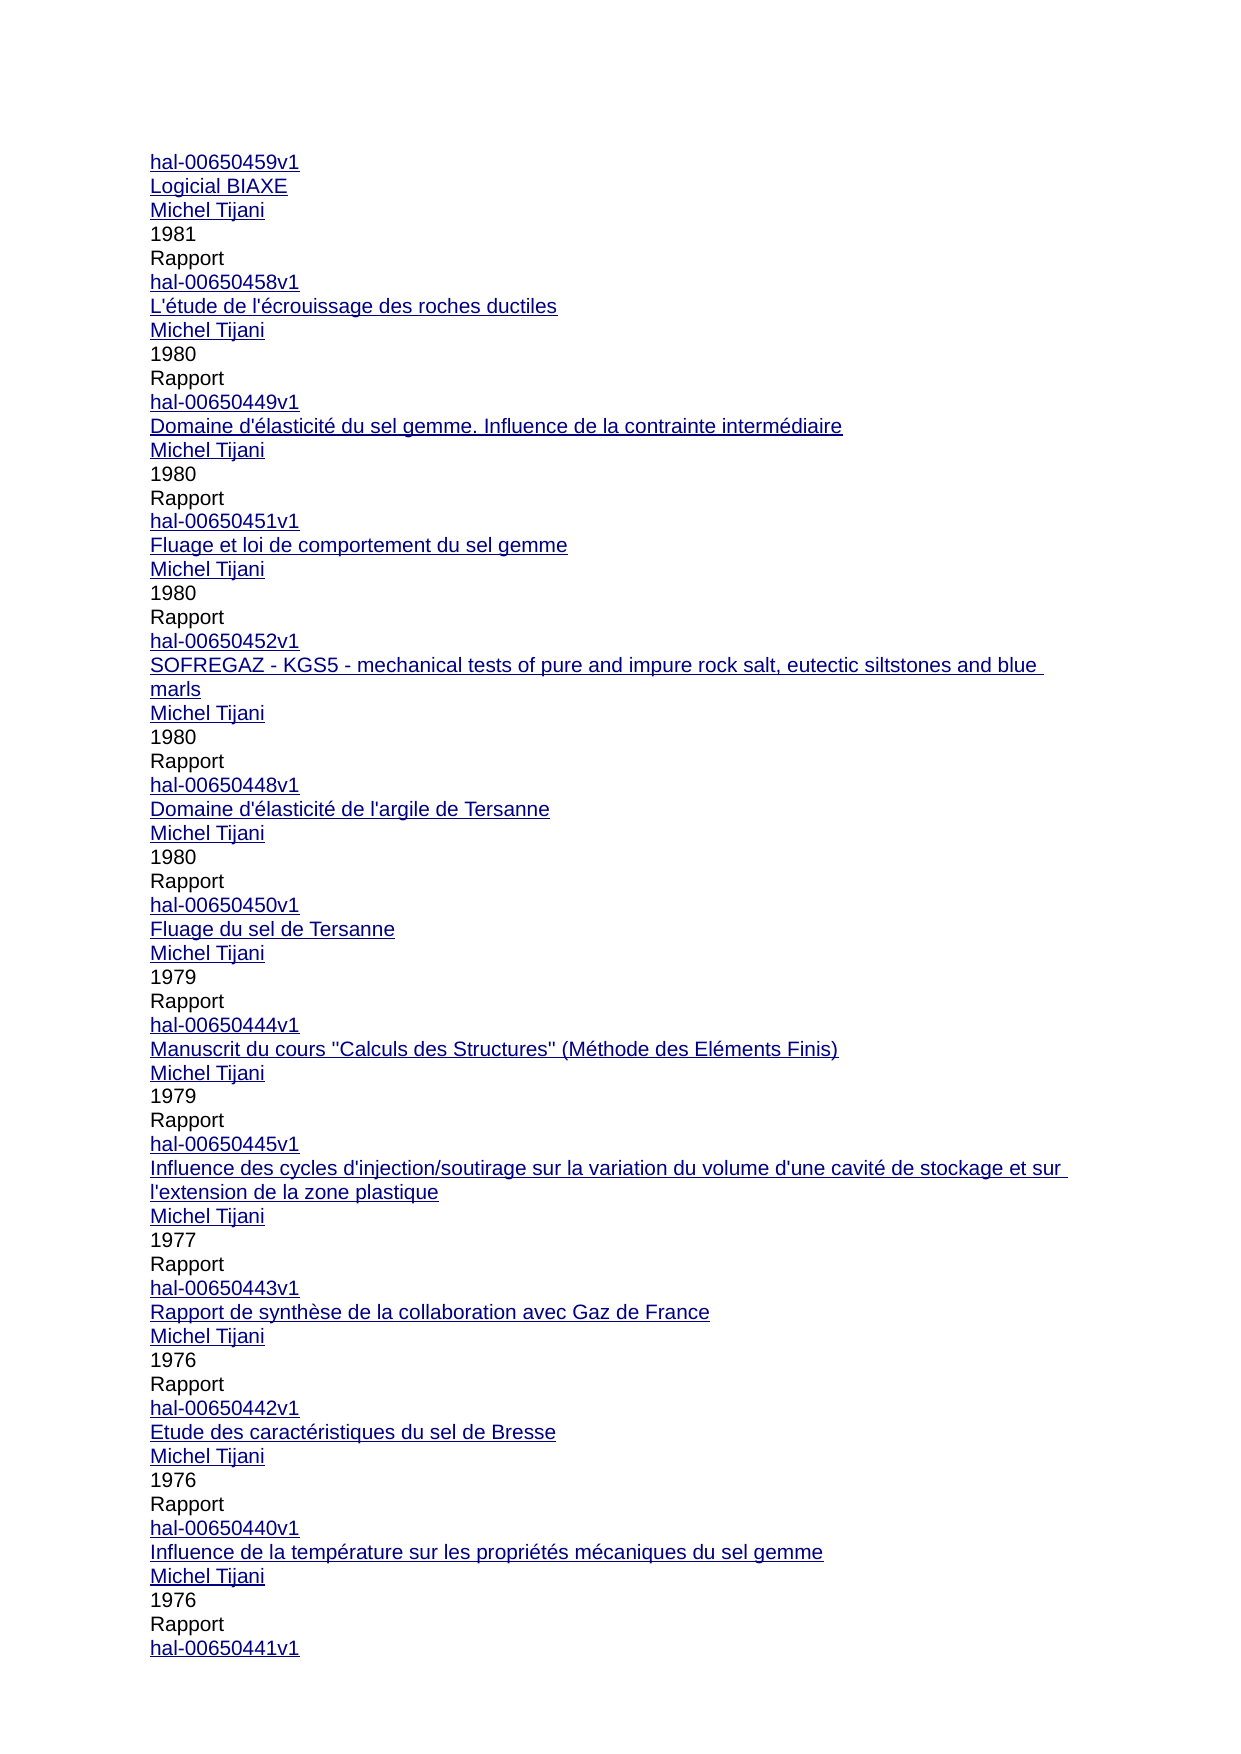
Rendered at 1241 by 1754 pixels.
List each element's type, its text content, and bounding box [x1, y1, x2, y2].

table_cell Fluage du sel de Tersanne Michel Tijani 1979 Rapport hal-00650444v1 [150, 917, 1090, 1036]
table_cell Rapport de synthèse de la collaboration avec Gaz de France Michel Tijani 1976 Rapport hal-00650442v1 [150, 1300, 1090, 1420]
table_cell Etude des caractéristiques du sel de Bresse Michel Tijani 1976 Rapport hal-00650440v1 [150, 1420, 1090, 1539]
table_cell SOFREGAZ - KGS5 - mechanical tests of pure and impure rock salt, eutectic siltstones and blue marls Michel Tijani 1980 Rapport hal-00650448v1 [150, 653, 1090, 797]
table_cell Logicial BIAXE Michel Tijani 1981 Rapport hal-00650458v1 [150, 174, 1090, 294]
table_cell Domaine d'élasticité de l'argile de Tersanne Michel Tijani 1980 Rapport hal-00650450v1 [150, 797, 1090, 917]
table_cell Manuscrit du cours ''Calculs des Structures'' (Méthode des Eléments Finis) Michel Tijani 1979 Rapport hal-00650445v1 [150, 1036, 1090, 1156]
table_cell Domaine d'élasticité du sel gemme. Influence de la contrainte intermédiaire Michel Tijani 1980 Rapport hal-00650451v1 [150, 414, 1090, 533]
table_cell hal-00650459v1 [150, 150, 1090, 174]
table_cell L'étude de l'écrouissage des roches ductiles Michel Tijani 1980 Rapport hal-00650449v1 [150, 294, 1090, 413]
table_cell Influence des cycles d'injection/soutirage sur la variation du volume d'une cavité de stockage et sur l'extension de la zone plastique Michel Tijani 1977 Rapport hal-00650443v1 [150, 1156, 1090, 1300]
table_cell Fluage et loi de comportement du sel gemme Michel Tijani 1980 Rapport hal-00650452v1 [150, 533, 1090, 653]
table_cell Influence de la température sur les propriétés mécaniques du sel gemme Michel Tijani 1976 Rapport hal-00650441v1 [150, 1540, 1090, 1659]
